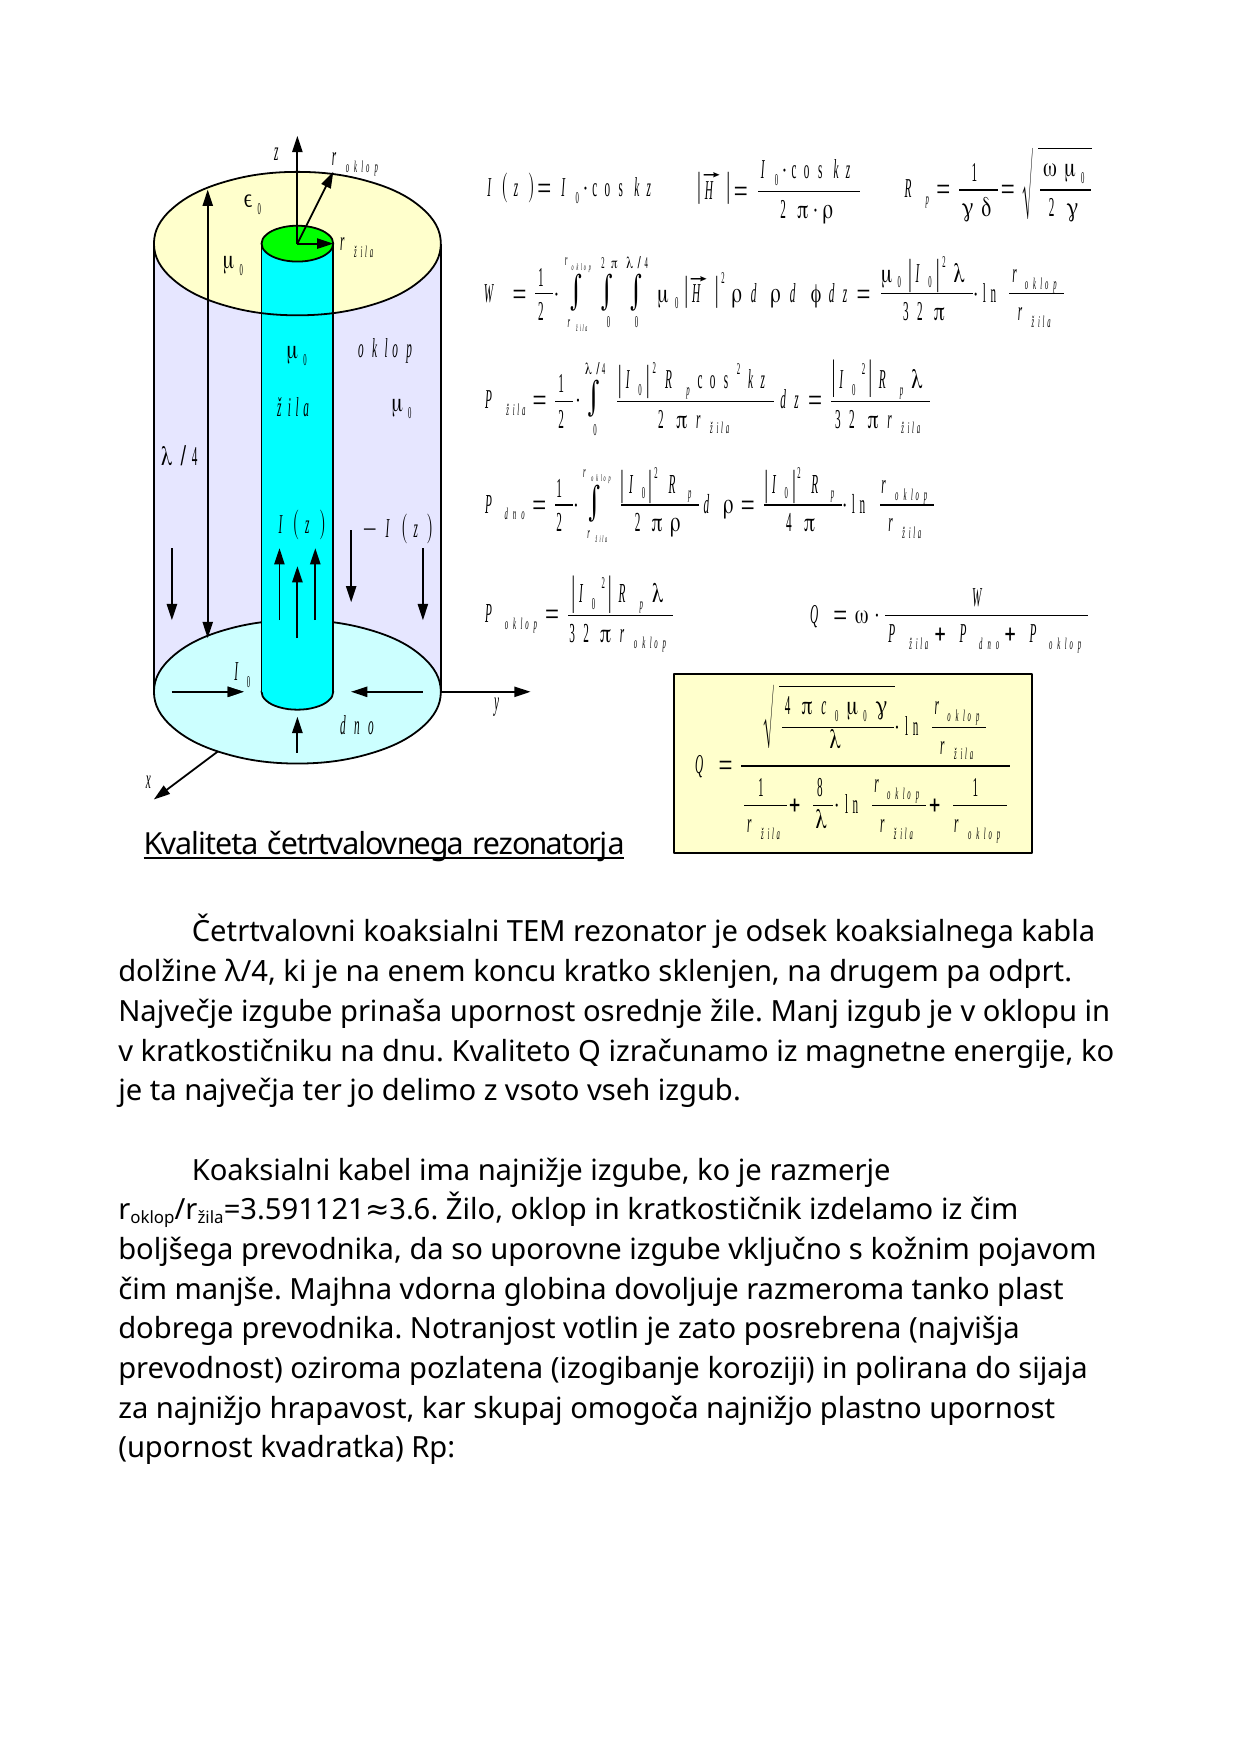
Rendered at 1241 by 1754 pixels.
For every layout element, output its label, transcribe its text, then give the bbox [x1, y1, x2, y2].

text Četrtvalovni koaksialni TEM rezonator je odsek koaksialnega kabla dolžine λ/4, ki je na enem koncu kratko sklenjen, na drugem pa odprt. Največje izgube prinaša upornost osrednje žile. Manj izgub je v oklopu in v kratkostičniku na dnu. Kvaliteto Q izračunamo iz magnetne energije, ko je ta največja ter jo delimo z vsoto vseh izgub. [118, 911, 1122, 1109]
text Koaksialni kabel ima najnižje izgube, ko je razmerje roklop/ržila=3.591121≈3.6. Žilo, oklop in kratkostičnik izdelamo iz čim boljšega prevodnika, da so uporovne izgube vključno s kožnim pojavom čim manjše. Majhna vdorna globina dovoljuje razmeroma tanko plast dobrega prevodnika. Notranjost votlin je zato posrebrena (najvišja prevodnost) oziroma pozlatena (izogibanje koroziji) in polirana do sijaja za najnižjo hrapavost, kar skupaj omogoča najnižjo plastno upornost (upornost kvadratka) Rp: [118, 1149, 1122, 1466]
